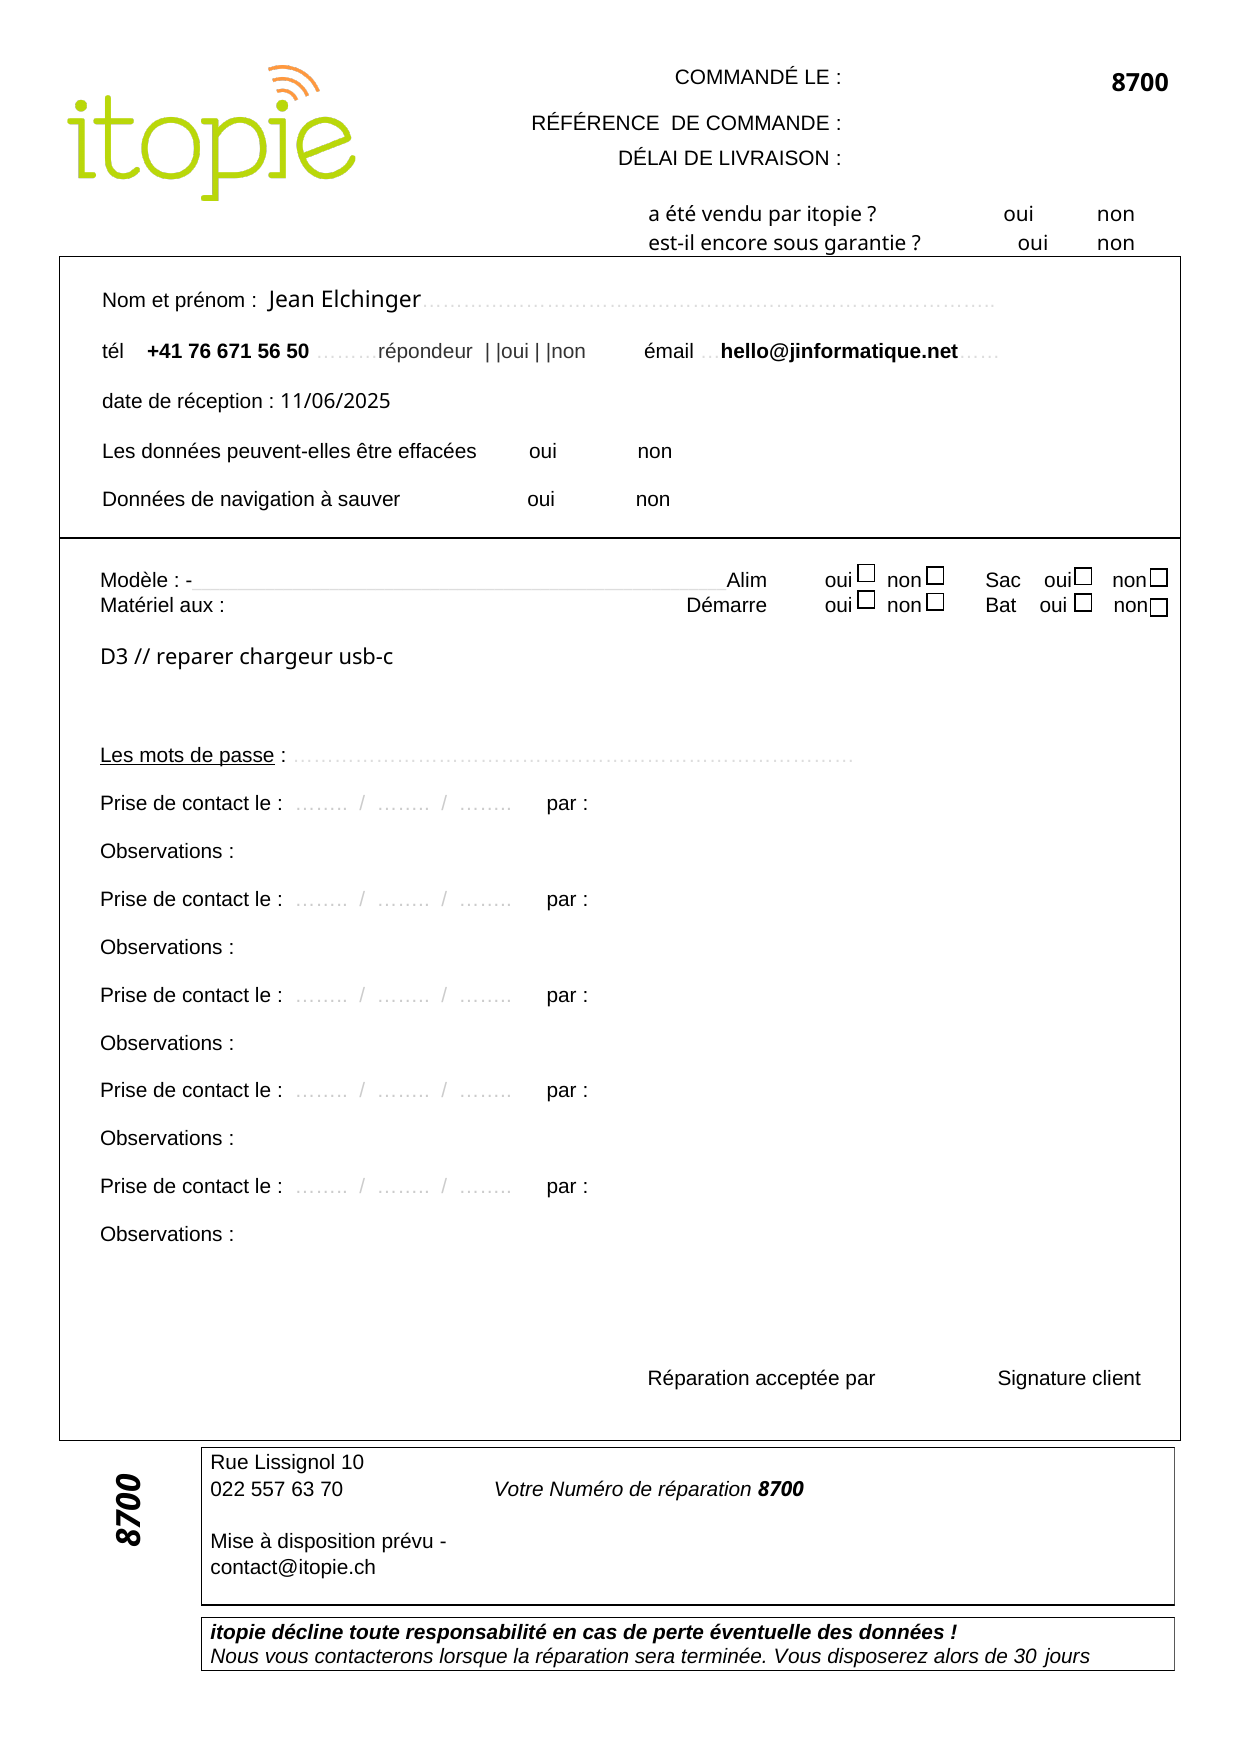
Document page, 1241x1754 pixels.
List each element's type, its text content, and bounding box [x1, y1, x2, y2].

text a été vendu par itopie ? oui non [59, 199, 1181, 228]
text Réparation acceptée par Signature client [60, 1363, 1180, 1390]
text Prise de contact le : …….. / …….. / …….. par : [60, 1171, 1180, 1198]
text Les données peuvent-elles être effacées oui non [60, 436, 1180, 463]
text Prise de contact le : …….. / …….. / …….. par : [60, 1075, 1180, 1102]
text Modèle : - Alim oui non Sac oui non [948, 562, 1180, 590]
table_header 8700 [847, 59, 1180, 104]
text Les mots de passe : ……………………………………………………………………… [60, 740, 1180, 767]
text Prise de contact le : …….. / …….. / …….. par : [60, 883, 1180, 911]
text Nom et prénom : Jean Elchinger……………………………………………………………………….. [60, 280, 1180, 314]
text est-il encore sous garantie ? oui non [59, 228, 1181, 256]
text Observations : [60, 1027, 1180, 1054]
table_cell [847, 105, 1180, 140]
text Modèle : - Alim oui non Sac oui non [879, 562, 925, 590]
picture [67, 65, 356, 201]
table_cell DÉLAI DE LIVRAISON : [490, 140, 847, 175]
table_cell RÉFÉRENCE DE COMMANDE : [490, 105, 847, 140]
text Observations : [60, 931, 1180, 958]
table_header COMMANDÉ LE : [490, 59, 847, 104]
table_cell itopie décline toute responsabilité en cas de perte éventuelle des données ! Nous vous contacterons lorsque la réparation sera terminée. Vous disposerez alors de 30 jours [195, 1611, 1180, 1677]
text Modèle : - Alim oui non Sac oui non [60, 562, 856, 590]
text Prise de contact le : …….. / …….. / …….. par : [60, 979, 1180, 1006]
text Matériel aux : Démarre oui non Bat oui non [60, 590, 1180, 617]
text date de réception : 11/06/2025 [60, 383, 1180, 415]
text D3 // reparer chargeur usb-c [60, 638, 1180, 671]
text Observations : [60, 1123, 1180, 1150]
text Observations : [60, 836, 1180, 863]
table_header 8700 [59, 1441, 195, 1677]
text Prise de contact le : …….. / …….. / …….. par : [60, 788, 1180, 815]
text Observations : [60, 1219, 1180, 1246]
text Données de navigation à sauver oui non [60, 484, 1180, 511]
table_cell [847, 140, 1180, 175]
table_header Rue Lissignol 10 022 557 63 70 Votre Numéro de réparation 8700 Mise à disposition prévu - contact@itopie.ch [195, 1441, 1180, 1611]
text tél +41 76 671 56 50 ………répondeur | |oui | |non émail …hello@jinformatique.net…… [60, 335, 1180, 362]
